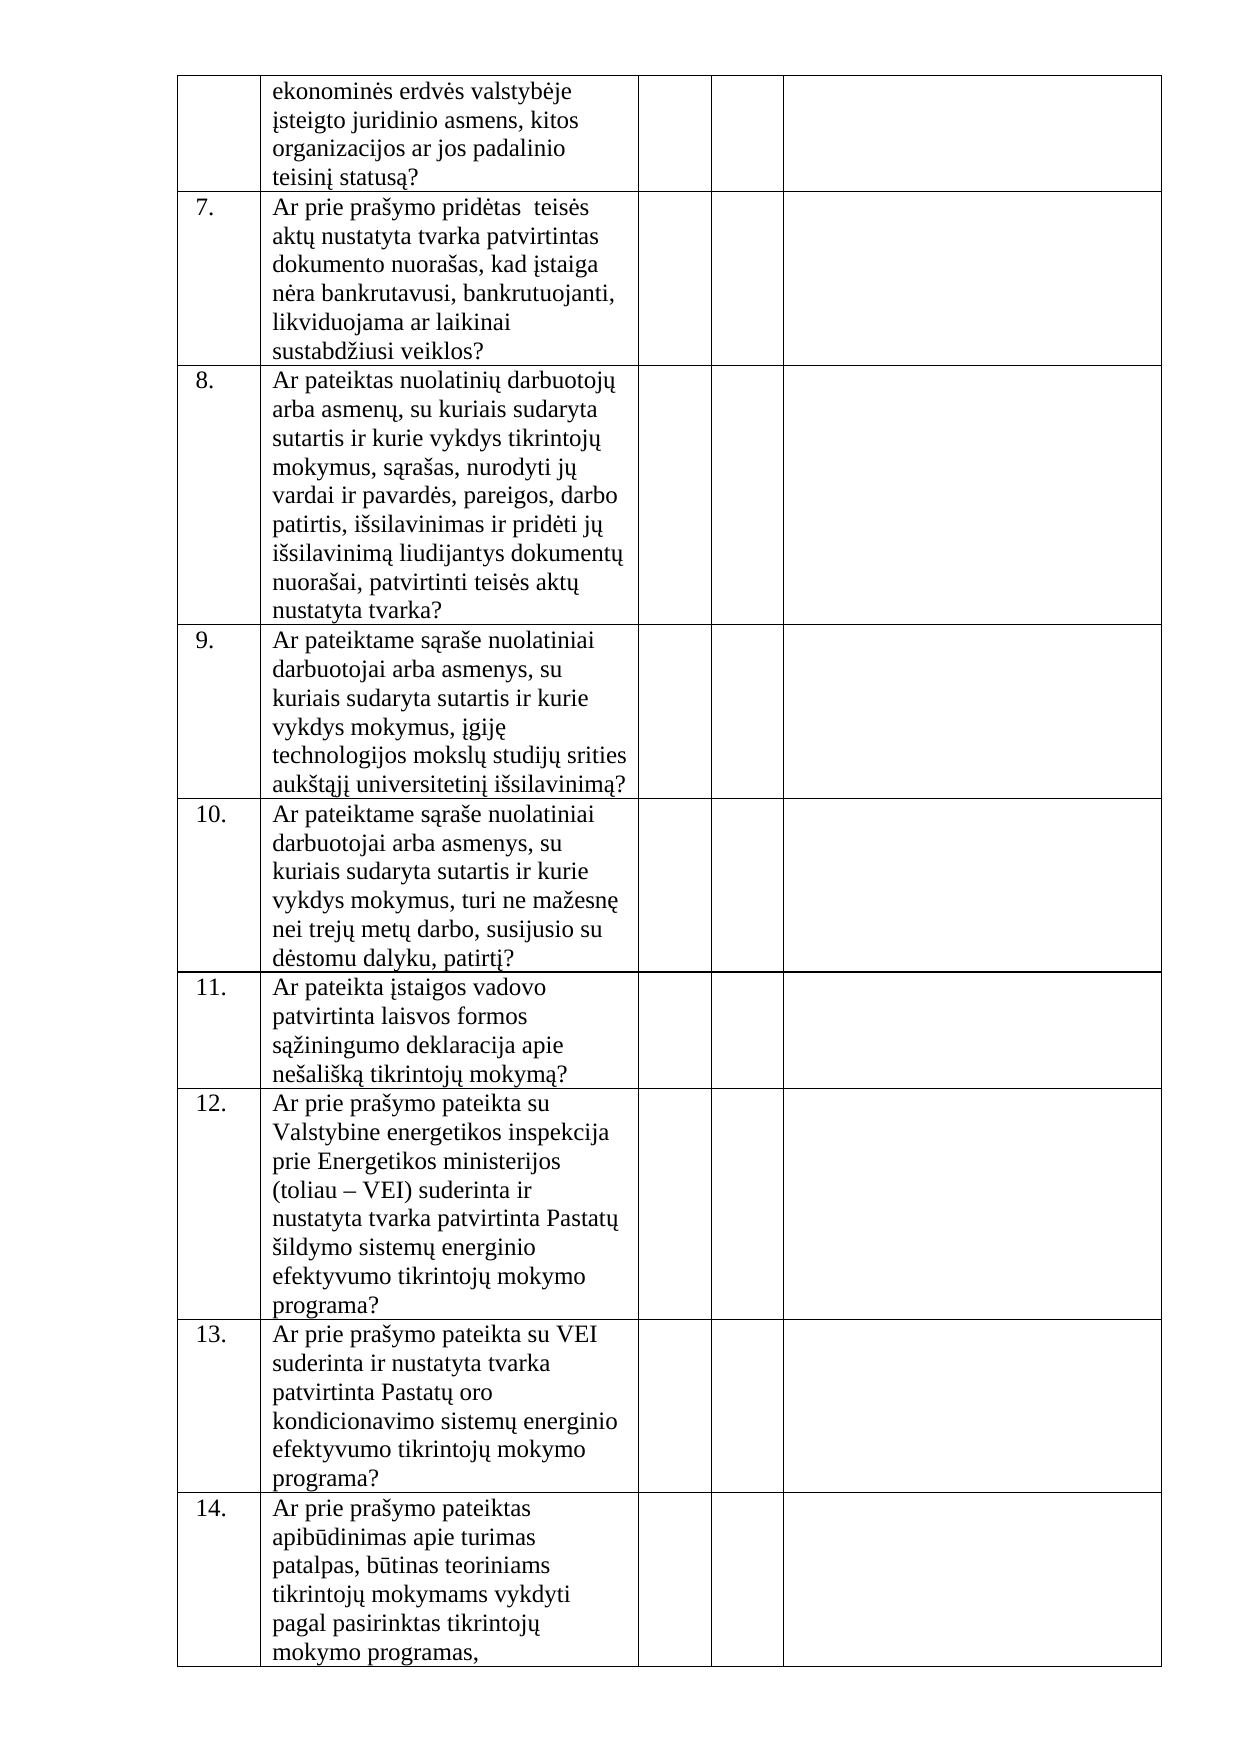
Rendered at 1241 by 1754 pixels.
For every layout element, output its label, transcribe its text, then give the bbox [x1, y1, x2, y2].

table_cell 13. [178, 1320, 260, 1492]
table_cell [784, 799, 1161, 971]
table_cell [178, 76, 260, 191]
table_cell [784, 1493, 1161, 1666]
table_cell [712, 625, 783, 798]
table_cell 10. [178, 799, 260, 971]
table_cell [784, 366, 1161, 624]
table_cell [784, 973, 1161, 1087]
table_cell 7. [178, 192, 260, 364]
table_cell 8. [178, 366, 260, 624]
table_cell [639, 1320, 711, 1492]
table_cell [712, 799, 783, 971]
table_cell [712, 1493, 783, 1666]
table_cell ekonominės erdvės valstybėje įsteigto juridinio asmens, kitos organizacijos ar jos padalinio teisinį statusą? [261, 76, 638, 191]
table_cell [639, 366, 711, 624]
table_cell [784, 1089, 1161, 1318]
table_cell [712, 192, 783, 364]
table_cell [712, 973, 783, 1087]
table_cell [712, 1320, 783, 1492]
table_cell Ar prie prašymo pateikta su VEI suderinta ir nustatyta tvarka patvirtinta Pastatų oro kondicionavimo sistemų energinio efektyvumo tikrintojų mokymo programa? [261, 1320, 638, 1492]
table_cell 12. [178, 1089, 260, 1318]
table_cell [639, 192, 711, 364]
table_cell [712, 76, 783, 191]
table_cell [784, 76, 1161, 191]
table_cell Ar prie prašymo pridėtas teisės aktų nustatyta tvarka patvirtintas dokumento nuorašas, kad įstaiga nėra bankrutavusi, bankrutuojanti, likviduojama ar laikinai sustabdžiusi veiklos? [261, 192, 638, 364]
table_cell Ar prie prašymo pateikta su Valstybine energetikos inspekcija prie Energetikos ministerijos (toliau – VEI) suderinta ir nustatyta tvarka patvirtinta Pastatų šildymo sistemų energinio efektyvumo tikrintojų mokymo programa? [261, 1089, 638, 1318]
table_cell 11. [178, 973, 260, 1087]
table_cell 14. [178, 1493, 260, 1666]
table_cell [784, 1320, 1161, 1492]
table_cell [639, 625, 711, 798]
table_cell [784, 192, 1161, 364]
table_cell [639, 799, 711, 971]
table_cell [784, 625, 1161, 798]
table_cell [712, 366, 783, 624]
table_cell [639, 1089, 711, 1318]
table_cell [712, 1089, 783, 1318]
table_cell [639, 76, 711, 191]
table_cell [639, 1493, 711, 1666]
table_cell [639, 973, 711, 1087]
table_cell 9. [178, 625, 260, 798]
